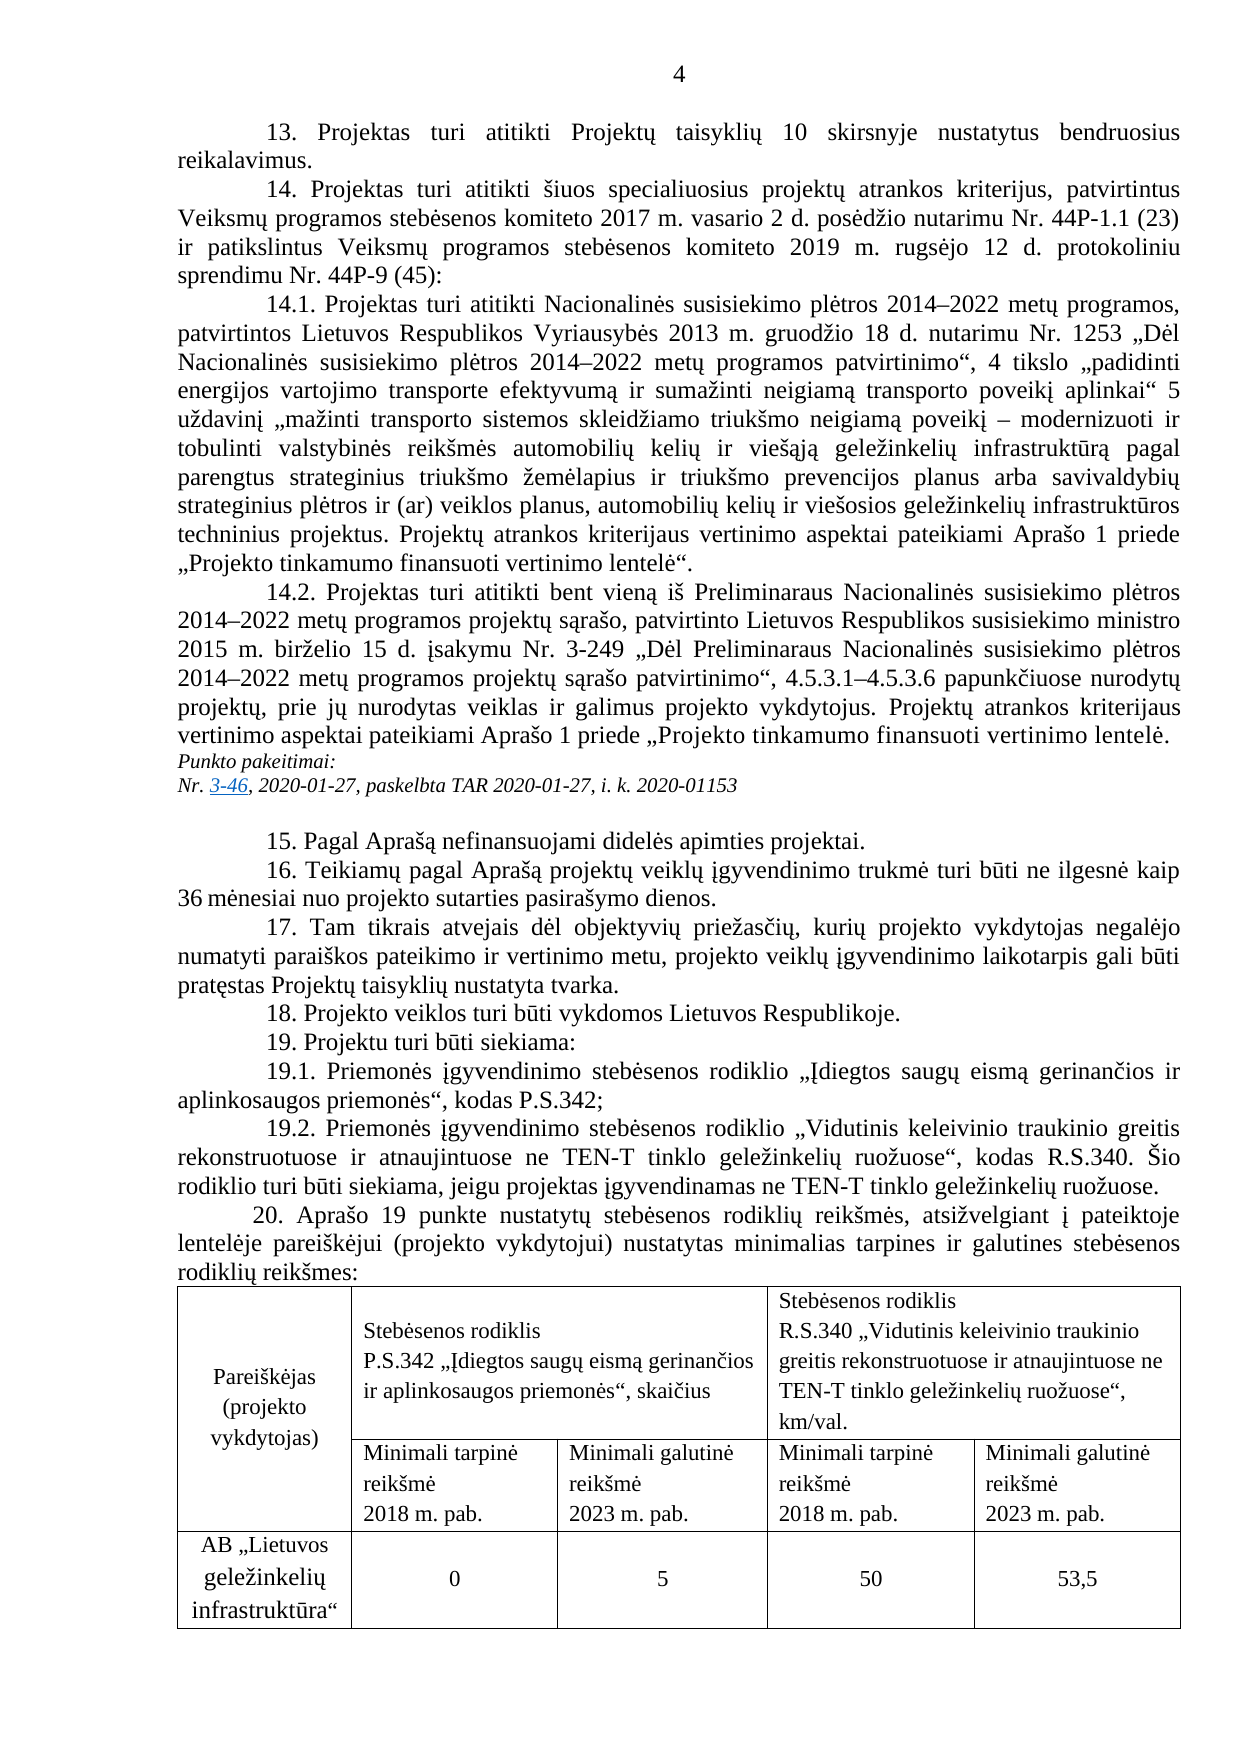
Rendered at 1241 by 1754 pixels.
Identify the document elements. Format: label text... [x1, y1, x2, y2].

table_cell Minimali galutinė reikšmė 2023 m. pab. [975, 1440, 1180, 1531]
table_header Pareiškėjas (projekto vykdytojas) [178, 1287, 351, 1531]
text 19.2. Priemonės įgyvendinimo stebėsenos rodiklio „Vidutinis keleivinio traukinio greitis rekonstruotuose ir atnaujintuose ne TEN-T tinklo geležinkelių ruožuose“, kodas R.S.340. Šio rodiklio turi būti siekiama, jeigu projektas įgyvendinamas ne TEN-T tinklo geležinkelių ruožuose. [177, 1113, 1181, 1200]
table_cell Minimali tarpinė reikšmė 2018 m. pab. [768, 1440, 974, 1531]
text 14. Projektas turi atitikti šiuos specialiuosius projektų atrankos kriterijus, patvirtintus Veiksmų programos stebėsenos komiteto 2017 m. vasario 2 d. posėdžio nutarimu Nr. 44P-1.1 (23) ir patikslintus Veiksmų programos stebėsenos komiteto 2019 m. rugsėjo 12 d. protokoliniu sprendimu Nr. 44P-9 (45): [177, 174, 1181, 289]
table_cell Minimali galutinė reikšmė 2023 m. pab. [558, 1440, 767, 1531]
table_header Stebėsenos rodiklis P.S.342 „Įdiegtos saugų eismą gerinančios ir aplinkosaugos priemonės“, skaičius [352, 1287, 767, 1438]
text 19. Projektu turi būti siekiama: [177, 1027, 1181, 1056]
text 14.1. Projektas turi atitikti Nacionalinės susisiekimo plėtros 2014–2022 metų programos, patvirtintos Lietuvos Respublikos Vyriausybės 2013 m. gruodžio 18 d. nutarimu Nr. 1253 „Dėl Nacionalinės susisiekimo plėtros 2014–2022 metų programos patvirtinimo“, 4 tikslo „padidinti energijos vartojimo transporte efektyvumą ir sumažinti neigiamą transporto poveikį aplinkai“ 5 uždavinį „mažinti transporto sistemos skleidžiamo triukšmo neigiamą poveikį – modernizuoti ir tobulinti valstybinės reikšmės automobilių kelių ir viešąją geležinkelių infrastruktūrą pagal parengtus strateginius triukšmo žemėlapius ir triukšmo prevencijos planus arba savivaldybių strateginius plėtros ir (ar) veiklos planus, automobilių kelių ir viešosios geležinkelių infrastruktūros techninius projektus. Projektų atrankos kriterijaus vertinimo aspektai pateikiami Aprašo 1 priede „Projekto tinkamumo finansuoti vertinimo lentelė“. [177, 289, 1181, 577]
text 16. Teikiamų pagal Aprašą projektų veiklų įgyvendinimo trukmė turi būti ne ilgesnė kaip 36 mėnesiai nuo projekto sutarties pasirašymo dienos. [177, 855, 1181, 912]
table_header Stebėsenos rodiklis R.S.340 „Vidutinis keleivinio traukinio greitis rekonstruotuose ir atnaujintuose ne TEN-T tinklo geležinkelių ruožuose“, km/val. [768, 1287, 1180, 1438]
text 17. Tam tikrais atvejais dėl objektyvių priežasčių, kurių projekto vykdytojas negalėjo numatyti paraiškos pateikimo ir vertinimo metu, projekto veiklų įgyvendinimo laikotarpis gali būti pratęstas Projektų taisyklių nustatyta tvarka. [177, 912, 1181, 998]
text 19.1. Priemonės įgyvendinimo stebėsenos rodiklio „Įdiegtos saugų eismą gerinančios ir aplinkosaugos priemonės“, kodas P.S.342; [177, 1056, 1181, 1113]
table_cell 5 [558, 1532, 767, 1628]
table_cell AB „Lietuvos geležinkelių infrastruktūra“ [178, 1532, 351, 1628]
text 18. Projekto veiklos turi būti vykdomos Lietuvos Respublikoje. [177, 998, 1181, 1027]
table_cell 50 [768, 1532, 974, 1628]
text 15. Pagal Aprašą nefinansuojami didelės apimties projektai. [177, 826, 1181, 855]
table_cell 0 [352, 1532, 557, 1628]
text 20. Aprašo 19 punkte nustatytų stebėsenos rodiklių reikšmės, atsižvelgiant į pateiktoje lentelėje pareiškėjui (projekto vykdytojui) nustatytas minimalias tarpines ir galutines stebėsenos rodiklių reikšmes: [177, 1200, 1181, 1286]
text Punkto pakeitimai: [177, 749, 1181, 773]
text Nr. 3-46, 2020-01-27, paskelbta TAR 2020-01-27, i. k. 2020-01153 [177, 773, 1181, 797]
text 13. Projektas turi atitikti Projektų taisyklių 10 skirsnyje nustatytus bendruosius reikalavimus. [177, 117, 1181, 174]
table_cell 53,5 [975, 1532, 1180, 1628]
text 14.2. Projektas turi atitikti bent vieną iš Preliminaraus Nacionalinės susisiekimo plėtros 2014–2022 metų programos projektų sąrašo, patvirtinto Lietuvos Respublikos susisiekimo ministro 2015 m. birželio 15 d. įsakymu Nr. 3-249 „Dėl Preliminaraus Nacionalinės susisiekimo plėtros 2014–2022 metų programos projektų sąrašo patvirtinimo“, 4.5.3.1–4.5.3.6 papunkčiuose nurodytų projektų, prie jų nurodytas veiklas ir galimus projekto vykdytojus. Projektų atrankos kriterijaus vertinimo aspektai pateikiami Aprašo 1 priede „Projekto tinkamumo finansuoti vertinimo lentelė. [177, 577, 1181, 749]
table_cell Minimali tarpinė reikšmė 2018 m. pab. [352, 1440, 557, 1531]
